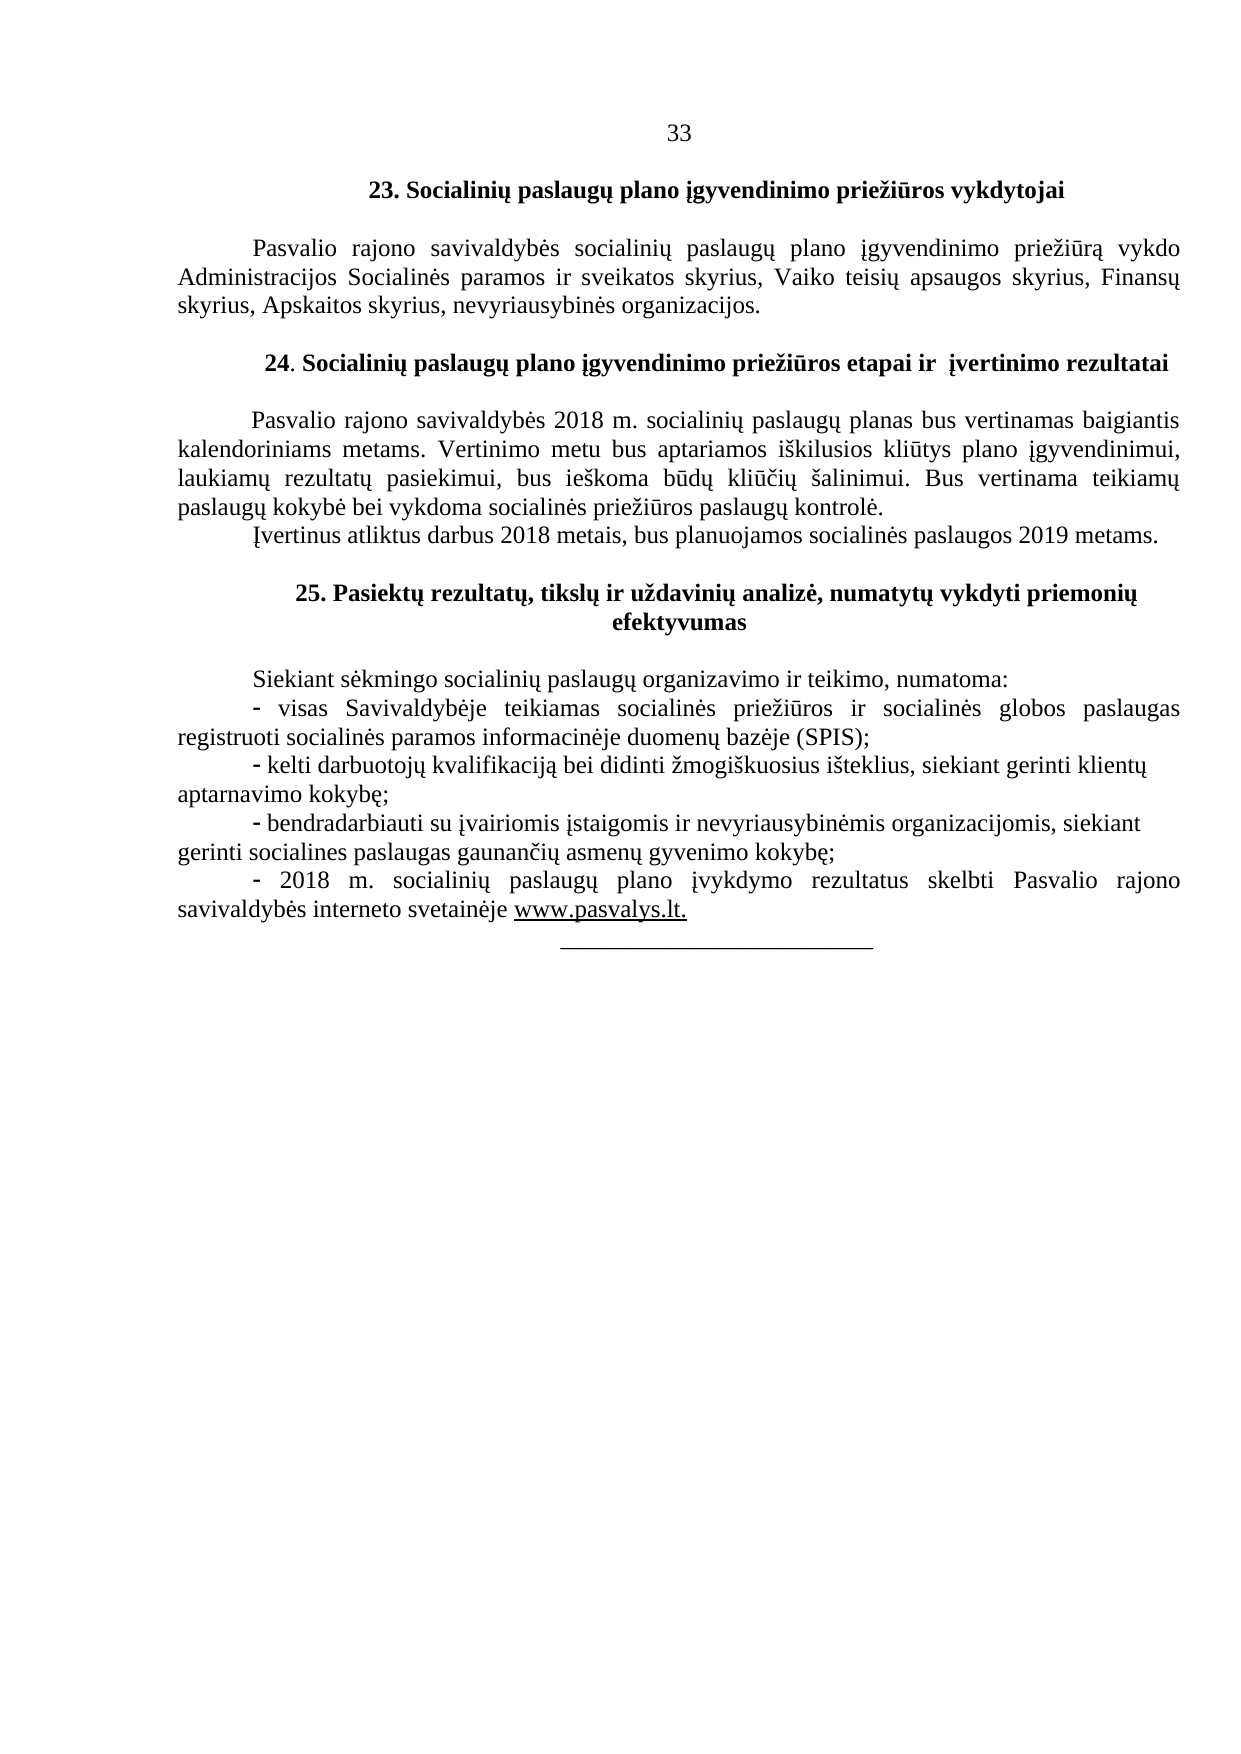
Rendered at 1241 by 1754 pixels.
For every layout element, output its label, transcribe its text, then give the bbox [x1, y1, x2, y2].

text _________________________ [177, 923, 1181, 952]
text Siekiant sėkmingo socialinių paslaugų organizavimo ir teikimo, numatoma: [252, 664, 1181, 693]
text aptarnavimo kokybę; [177, 779, 1181, 808]
text Pasvalio rajono savivaldybės 2018 m. socialinių paslaugų planas bus vertinamas baigiantis kalendoriniams metams. Vertinimo metu bus aptariamos iškilusios kliūtys plano įgyvendinimui, laukiamų rezultatų pasiekimui, bus ieškoma būdų kliūčių šalinimui. Bus vertinama teikiamų paslaugų kokybė bei vykdoma socialinės priežiūros paslaugų kontrolė. [177, 406, 1181, 521]
text Pasvalio rajono savivaldybės socialinių paslaugų plano įgyvendinimo priežiūrą vykdo Administracijos Socialinės paramos ir sveikatos skyrius, Vaiko teisių apsaugos skyrius, Finansų skyrius, Apskaitos skyrius, nevyriausybinės organizacijos. [177, 233, 1181, 319]
text  visas Savivaldybėje teikiamas socialinės priežiūros ir socialinės globos paslaugas registruoti socialinės paramos informacinėje duomenų bazėje (SPIS); [177, 693, 1181, 751]
text  2018 m. socialinių paslaugų plano įvykdymo rezultatus skelbti Pasvalio rajono savivaldybės interneto svetainėje www.pasvalys.lt. [177, 866, 1181, 923]
text gerinti socialines paslaugas gaunančių asmenų gyvenimo kokybę; [177, 837, 1181, 866]
text Įvertinus atliktus darbus 2018 metais, bus planuojamos socialinės paslaugos 2019 metams. [177, 521, 1181, 549]
text 25. Pasiektų rezultatų, tikslų ir uždavinių analizė, numatytų vykdyti priemonių efektyvumas [177, 578, 1181, 636]
text  kelti darbuotojų kvalifikaciją bei didinti žmogiškuosius išteklius, siekiant gerinti klientų [252, 751, 1181, 779]
text 24. Socialinių paslaugų plano įgyvendinimo priežiūros etapai ir įvertinimo rezultatai [177, 348, 1181, 377]
text  bendradarbiauti su įvairiomis įstaigomis ir nevyriausybinėmis organizacijomis, siekiant [177, 808, 1181, 837]
text 23. Socialinių paslaugų plano įgyvendinimo priežiūros vykdytojai [177, 176, 1181, 204]
